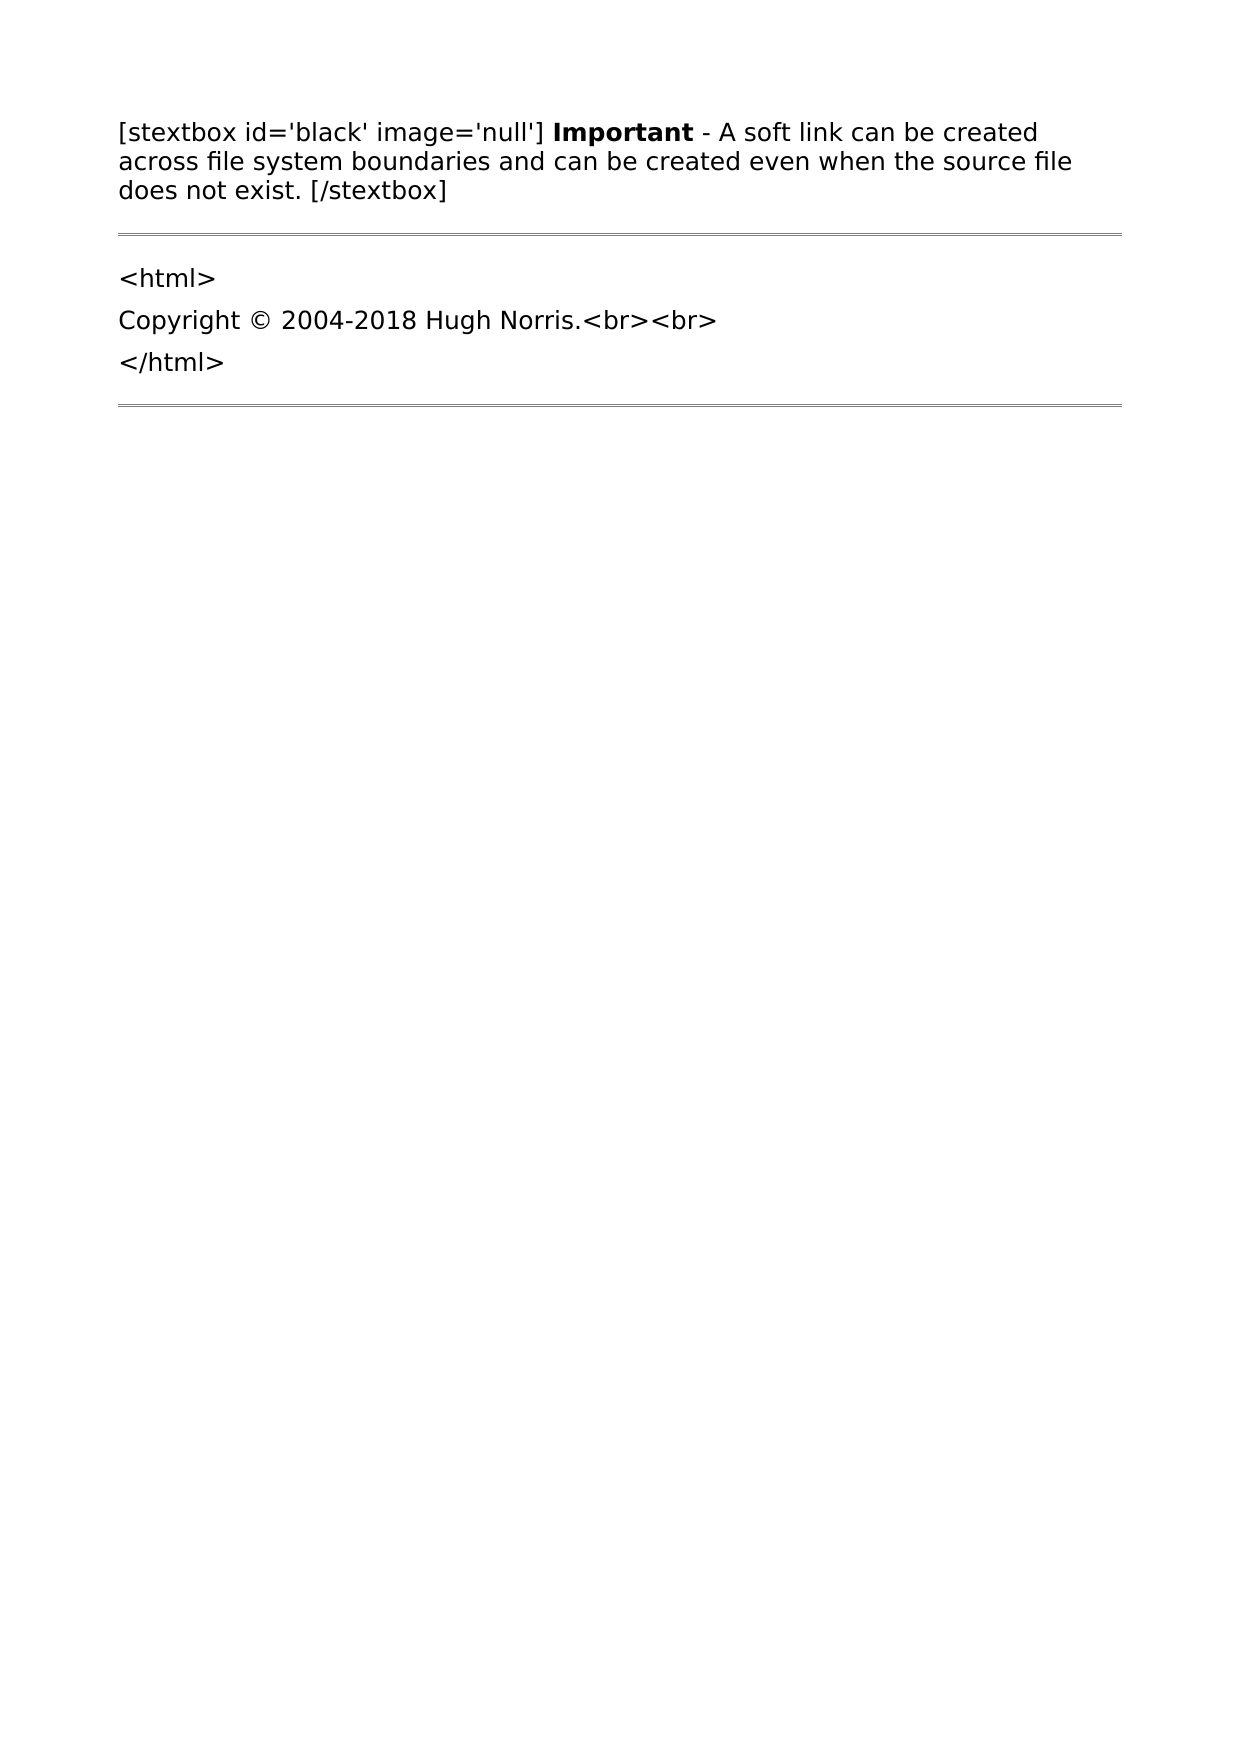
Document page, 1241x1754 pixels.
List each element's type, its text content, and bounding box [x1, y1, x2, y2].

text Copyright © 2004-2018 Hugh Norris.<br><br> [118, 306, 1122, 335]
text <html> [118, 264, 1122, 294]
text [stextbox id='black' image='null'] Important - A soft link can be created across file system boundaries and can be created even when the source file does not exist. [/stextbox] [118, 118, 1122, 206]
text </html> [118, 348, 1122, 377]
